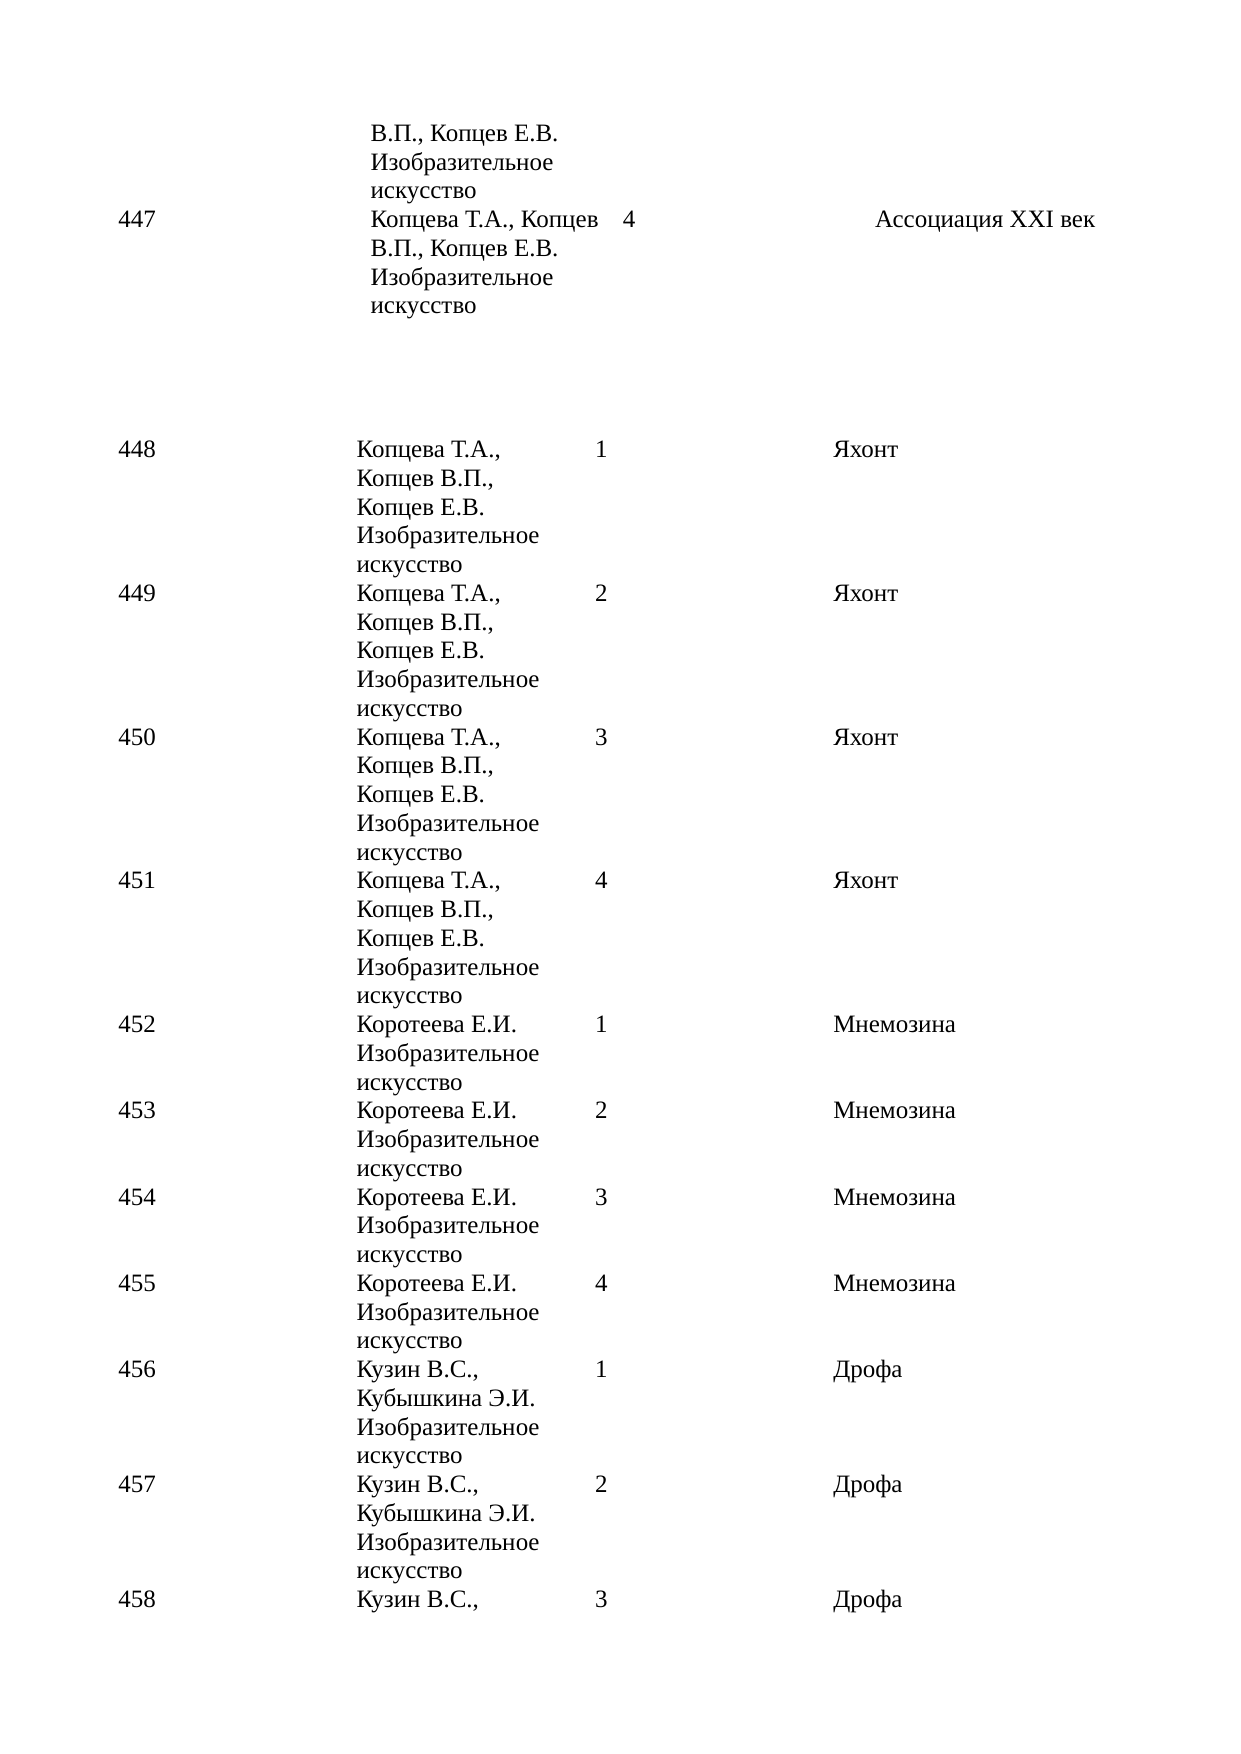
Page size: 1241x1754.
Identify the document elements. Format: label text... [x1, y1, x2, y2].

table_cell 3 [584, 1182, 822, 1268]
table_header 448 [107, 434, 345, 578]
table_cell 3 [584, 1584, 822, 1636]
table_cell Дрофа [822, 1469, 1060, 1584]
table_cell Дрофа [822, 1584, 1060, 1636]
table_cell 452 [107, 1009, 345, 1096]
table_cell 4 [584, 1268, 822, 1354]
table_cell 450 [107, 722, 345, 866]
table_cell 1 [584, 1354, 822, 1469]
table_cell Мнемозина [822, 1096, 1060, 1182]
table_cell 454 [107, 1182, 345, 1268]
table_cell Кузин В.С., Кубышкина Э.И. Изобразительное искусство [345, 1469, 583, 1584]
table_cell 3 [584, 722, 822, 866]
table_cell Дрофа [822, 1354, 1060, 1469]
table_header Копцева Т.А., Копцев В.П., Копцев Е.В. Изобразительное искусство [345, 434, 583, 578]
table_cell Копцева Т.А., Копцев В.П., Копцев Е.В. Изобразительное искусство [345, 866, 583, 1009]
table_header Яхонт [822, 434, 1060, 578]
table_cell [864, 118, 1116, 204]
table_cell 457 [107, 1469, 345, 1584]
table_cell [611, 118, 864, 204]
table_cell Кузин В.С., [345, 1584, 583, 1636]
table_cell 2 [584, 1096, 822, 1182]
table_cell Ассоциация ХХI век [864, 204, 1116, 319]
table_cell 2 [584, 1469, 822, 1584]
table_cell Коротеева Е.И. Изобразительное искусство [345, 1268, 583, 1354]
table_cell 1 [584, 1009, 822, 1096]
table_cell Яхонт [822, 866, 1060, 1009]
table_cell Яхонт [822, 578, 1060, 722]
table_cell Копцева Т.А., Копцев В.П., Копцев Е.В. Изобразительное искусство [345, 722, 583, 866]
table_cell Мнемозина [822, 1182, 1060, 1268]
table_cell [107, 118, 359, 204]
table_cell 456 [107, 1354, 345, 1469]
table_cell 449 [107, 578, 345, 722]
table_cell 4 [611, 204, 864, 319]
table_cell 458 [107, 1584, 345, 1636]
table_cell Коротеева Е.И. Изобразительное искусство [345, 1096, 583, 1182]
table_cell 447 [107, 204, 359, 319]
table_cell Коротеева Е.И. Изобразительное искусство [345, 1182, 583, 1268]
table_cell 455 [107, 1268, 345, 1354]
table_cell Яхонт [822, 722, 1060, 866]
table_cell 2 [584, 578, 822, 722]
table_cell Копцева Т.А., Копцев В.П., Копцев Е.В. Изобразительное искусство [345, 578, 583, 722]
table_cell Мнемозина [822, 1009, 1060, 1096]
table_cell Коротеева Е.И. Изобразительное искусство [345, 1009, 583, 1096]
table_cell 4 [584, 866, 822, 1009]
table_cell 451 [107, 866, 345, 1009]
table_cell 453 [107, 1096, 345, 1182]
table_cell Копцева Т.А., Копцев В.П., Копцев Е.В. Изобразительное искусство [359, 204, 611, 319]
table_cell В.П., Копцев Е.В. Изобразительное искусство [359, 118, 611, 204]
table_cell Мнемозина [822, 1268, 1060, 1354]
table_cell Кузин В.С., Кубышкина Э.И. Изобразительное искусство [345, 1354, 583, 1469]
table_header 1 [584, 434, 822, 578]
